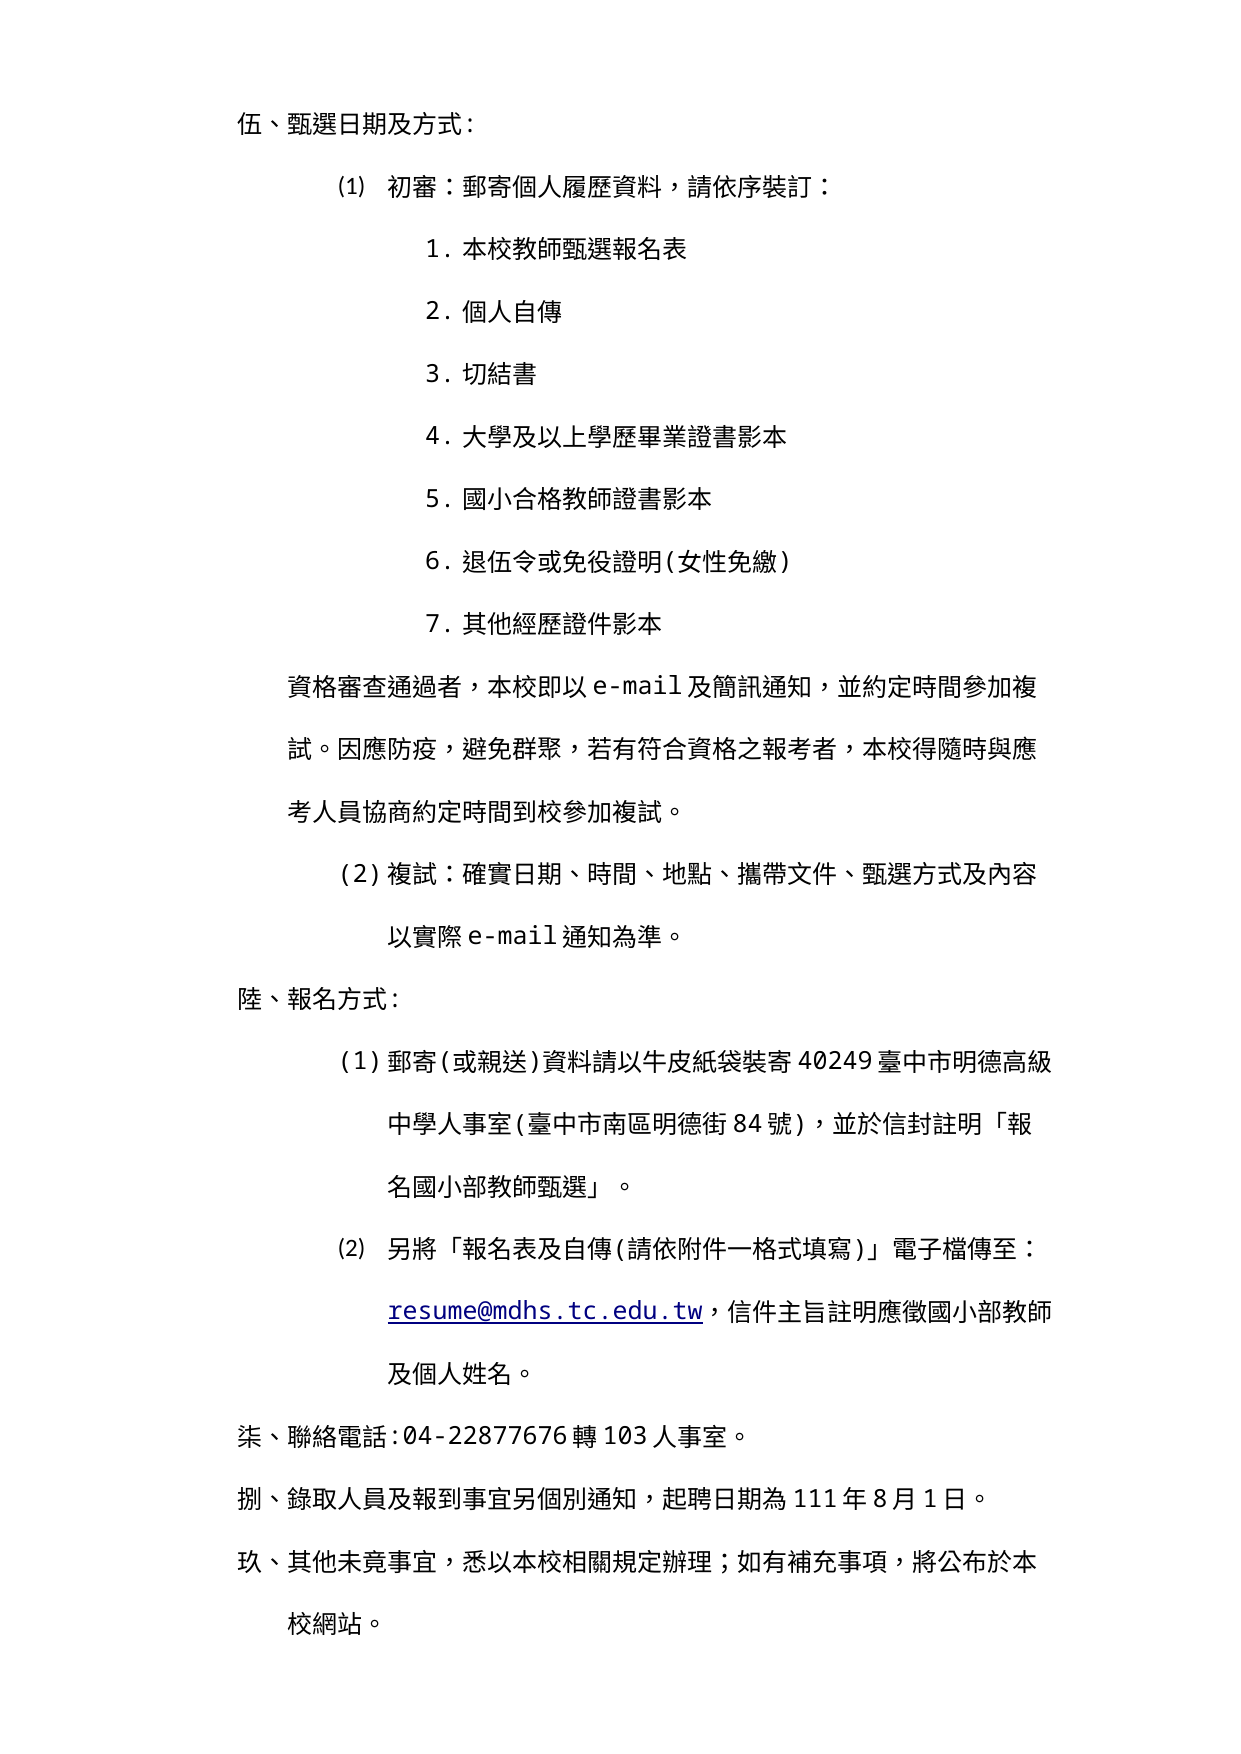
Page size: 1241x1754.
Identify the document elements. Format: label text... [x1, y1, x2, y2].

list 退伍令或免役證明(女性免繳) [425, 518, 1053, 581]
list 報名方式: [237, 956, 1053, 1018]
list 甄選日期及方式: [237, 81, 1053, 143]
list 切結書 [425, 331, 1053, 393]
list 國小合格教師證書影本 [425, 456, 1053, 518]
list 複試：確實日期、時間、地點、攜帶文件、甄選方式及內容以實際e-mail通知為準。 [337, 831, 1053, 956]
list 其他經歷證件影本 [425, 581, 1053, 643]
list 初審：郵寄個人履歷資料，請依序裝訂： [337, 143, 1053, 206]
list 大學及以上學歷畢業證書影本 [425, 393, 1053, 456]
list 錄取人員及報到事宜另個別通知，起聘日期為111年8月1日。 [237, 1456, 1053, 1518]
list 另將「報名表及自傳(請依附件一格式填寫)」電子檔傳至：resume@mdhs.tc.edu.tw，信件主旨註明應徵國小部教師及個人姓名。 [337, 1206, 1053, 1393]
list 個人自傳 [425, 268, 1053, 331]
list 本校教師甄選報名表 [425, 206, 1053, 268]
list 其他未竟事宜，悉以本校相關規定辦理；如有補充事項，將公布於本校網站。 [237, 1518, 1053, 1643]
list 聯絡電話:04-22877676轉103人事室。 [237, 1393, 1053, 1456]
list 郵寄(或親送)資料請以牛皮紙袋裝寄40249臺中市明德高級中學人事室(臺中市南區明德街84號)，並於信封註明「報名國小部教師甄選」。 [337, 1018, 1053, 1206]
text 資格審查通過者，本校即以e-mail及簡訊通知，並約定時間參加複試。因應防疫，避免群聚，若有符合資格之報考者，本校得隨時與應考人員協商約定時間到校參加複試。 [287, 643, 1053, 831]
